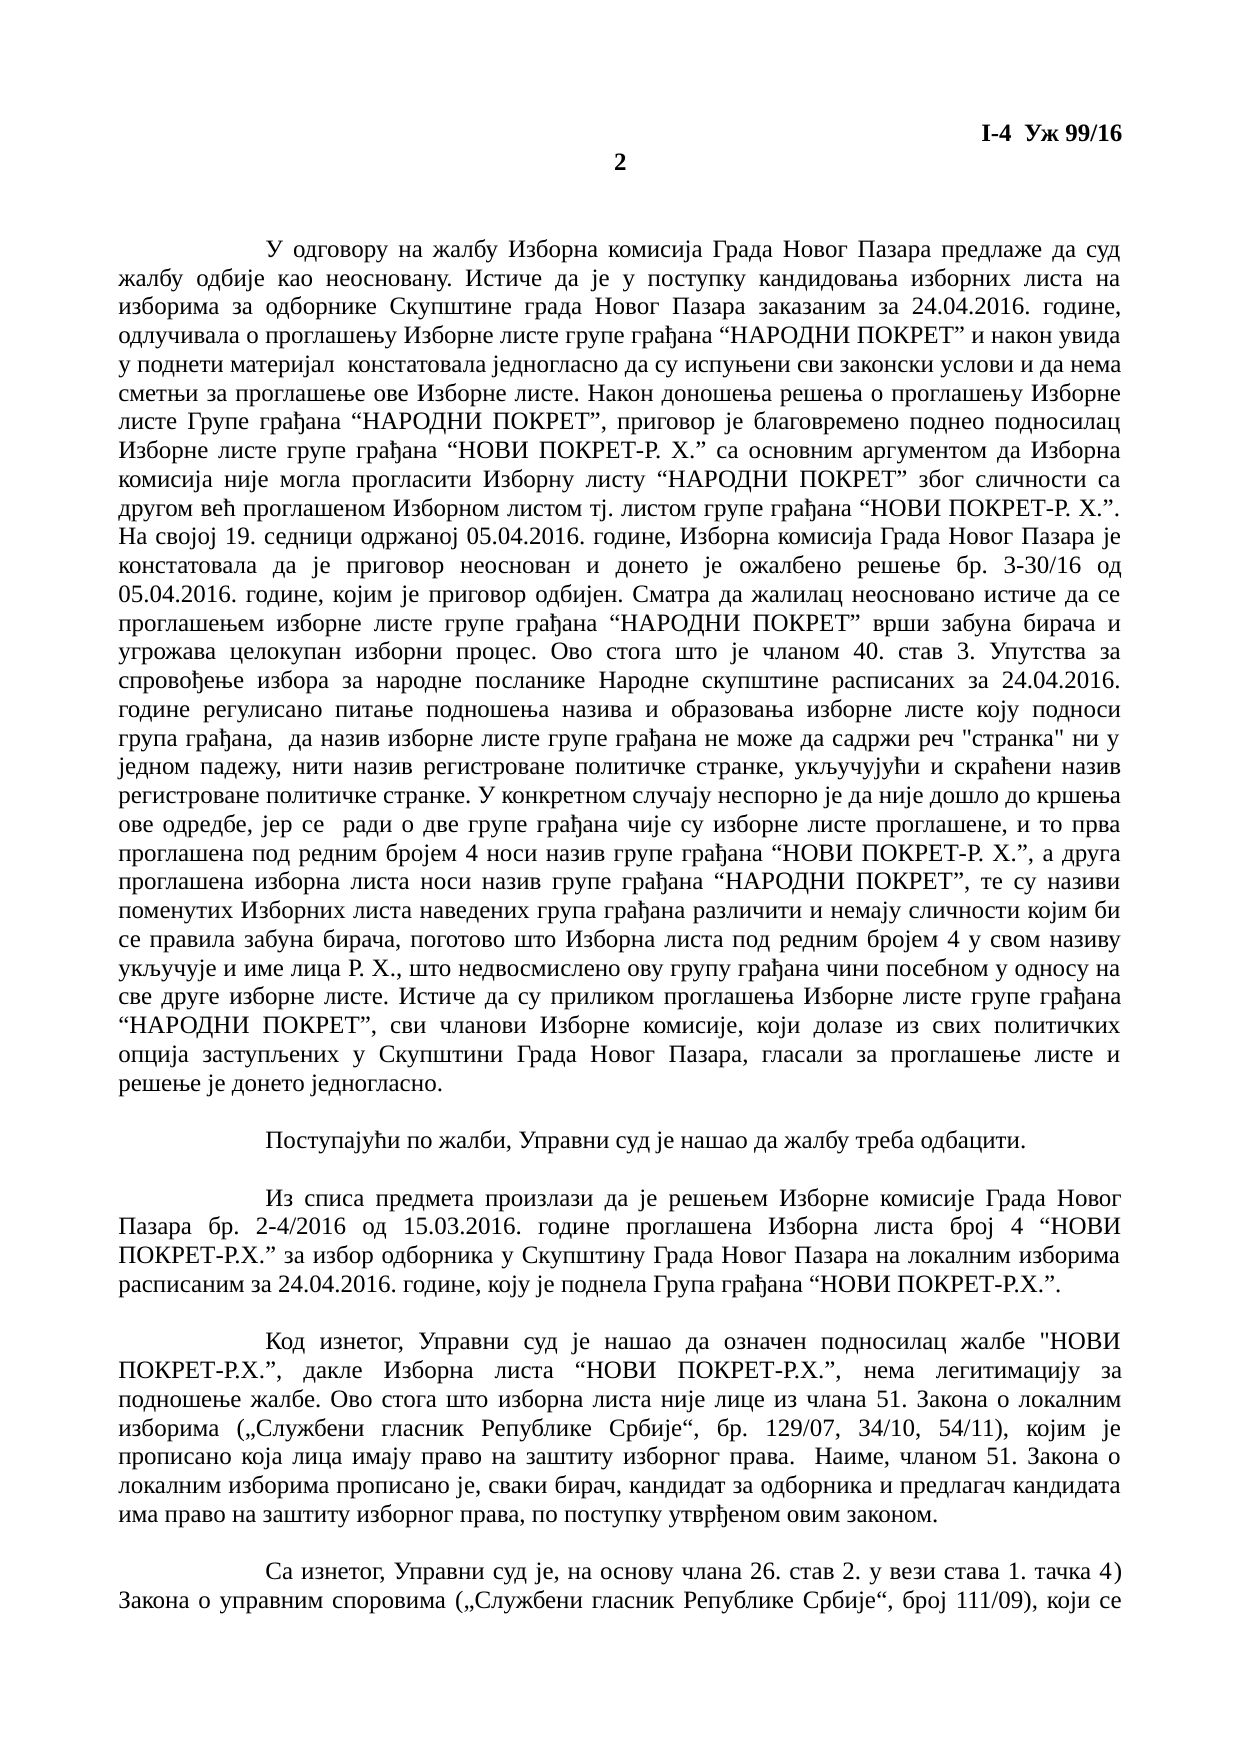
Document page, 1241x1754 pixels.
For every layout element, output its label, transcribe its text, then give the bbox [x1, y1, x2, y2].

text Из списа предмета произлази да је решењем Изборне комисије Града Новог Пазара бр. 2-4/2016 од 15.03.2016. године проглашена Изборна листа број 4 “НОВИ ПОКРЕТ-Р.Х.” за избор одборника у Скупштину Града Новог Пазара на локалним изборима расписаним за 24.04.2016. године, коју је поднела Група грађана “НОВИ ПОКРЕТ-Р.Х.”. [118, 1183, 1122, 1298]
text Код изнетог, Управни суд је нашао да означен подносилац жалбе "НОВИ ПОКРЕТ-Р.Х.”, дакле Изборна листа “НОВИ ПОКРЕТ-Р.Х.”, нема легитимацију за подношење жалбе. Ово стога што изборна листа није лице из члана 51. Закона о локалним изборима („Службени гласник Републике Србије“, бр. 129/07, 34/10, 54/11), којим је прописано која лица имају право на заштиту изборног права. Наиме, чланом 51. Закона о локалним изборима прописано је, сваки бирач, кандидат за одборника и предлагач кандидата има право на заштиту изборног права, по поступку утврђеном овим законом. [118, 1326, 1122, 1528]
text У одговору на жалбу Изборна комисија Града Новог Пазара предлаже да суд жалбу одбије као неосновану. Истиче да је у поступку кандидовања изборних листа на изборима за одборнике Скупштине града Новог Пазара заказаним за 24.04.2016. године, одлучивала о проглашењу Изборне листе групе грађана “НАРОДНИ ПОКРЕТ” и након увида у поднети материјал констатовала једногласно да су испуњени сви законски услови и да нема сметњи за проглашење ове Изборне листе. Након доношења решења о проглашењу Изборне листе Групе грађана “НАРОДНИ ПОКРЕТ”, приговор је благовремено поднео подносилац Изборне листе групе грађана “НОВИ ПОКРЕТ-Р. Х.” са основним аргументом да Изборна комисија није могла прогласити Изборну листу “НАРОДНИ ПОКРЕТ” због сличности са другом већ проглашеном Изборном листом тј. листом групе грађана “НОВИ ПОКРЕТ-Р. Х.”. На својој 19. седници одржаној 05.04.2016. године, Изборна комисија Града Новог Пазара је констатовала да је приговор неоснован и донето је ожалбено решење бр. 3-30/16 од 05.04.2016. године, којим је приговор одбијен. Сматра да жалилац неосновано истиче да се проглашењем изборне листе групе грађана “НАРОДНИ ПОКРЕТ” врши забуна бирача и угрожава целокупан изборни процес. Ово стога што је чланом 40. став 3. Упутства за спровођење избора за народне посланике Народне скупштине расписаних за 24.04.2016. године регулисано питање подношења назива и образовања изборне листе коју подноси група грађана, да назив изборне листе групе грађана не може да садржи реч "странка" ни у једном падежу, нити назив регистроване политичке странке, укључујући и скраћени назив регистроване политичке странке. У конкретном случају неспорно је да није дошло до кршења ове одредбе, јер се ради о две групе грађана чије су изборне листе проглашене, и то прва проглашена под редним бројем 4 носи назив групе грађана “НОВИ ПОКРЕТ-Р. Х.”, а друга проглашена изборна листа носи назив групе грађана “НАРОДНИ ПОКРЕТ”, те су називи поменутих Изборних листа наведених група грађана различити и немају сличности којим би се правила забуна бирача, поготово што Изборна листа под редним бројем 4 у свом називу укључује и име лица Р. Х., што недвосмислено ову групу грађана чини посебном у односу на све друге изборне листе. Истиче да су приликом проглашења Изборне листе групе грађана “НАРОДНИ ПОКРЕТ”, сви чланови Изборне комисије, који долазе из свих политичких опција заступљених у Скупштини Града Новог Пазара, гласали за проглашење листе и решење је донето једногласно. [118, 234, 1122, 1096]
text Са изнетог, Управни суд је, на основу члана 26. став 2. у вези става 1. тачка 4) Закона о управним споровима („Службени гласник Републике Србије“, број 111/09), који се [118, 1556, 1122, 1614]
text Поступајући по жалби, Управни суд је нашао да жалбу треба одбацити. [118, 1125, 1122, 1154]
